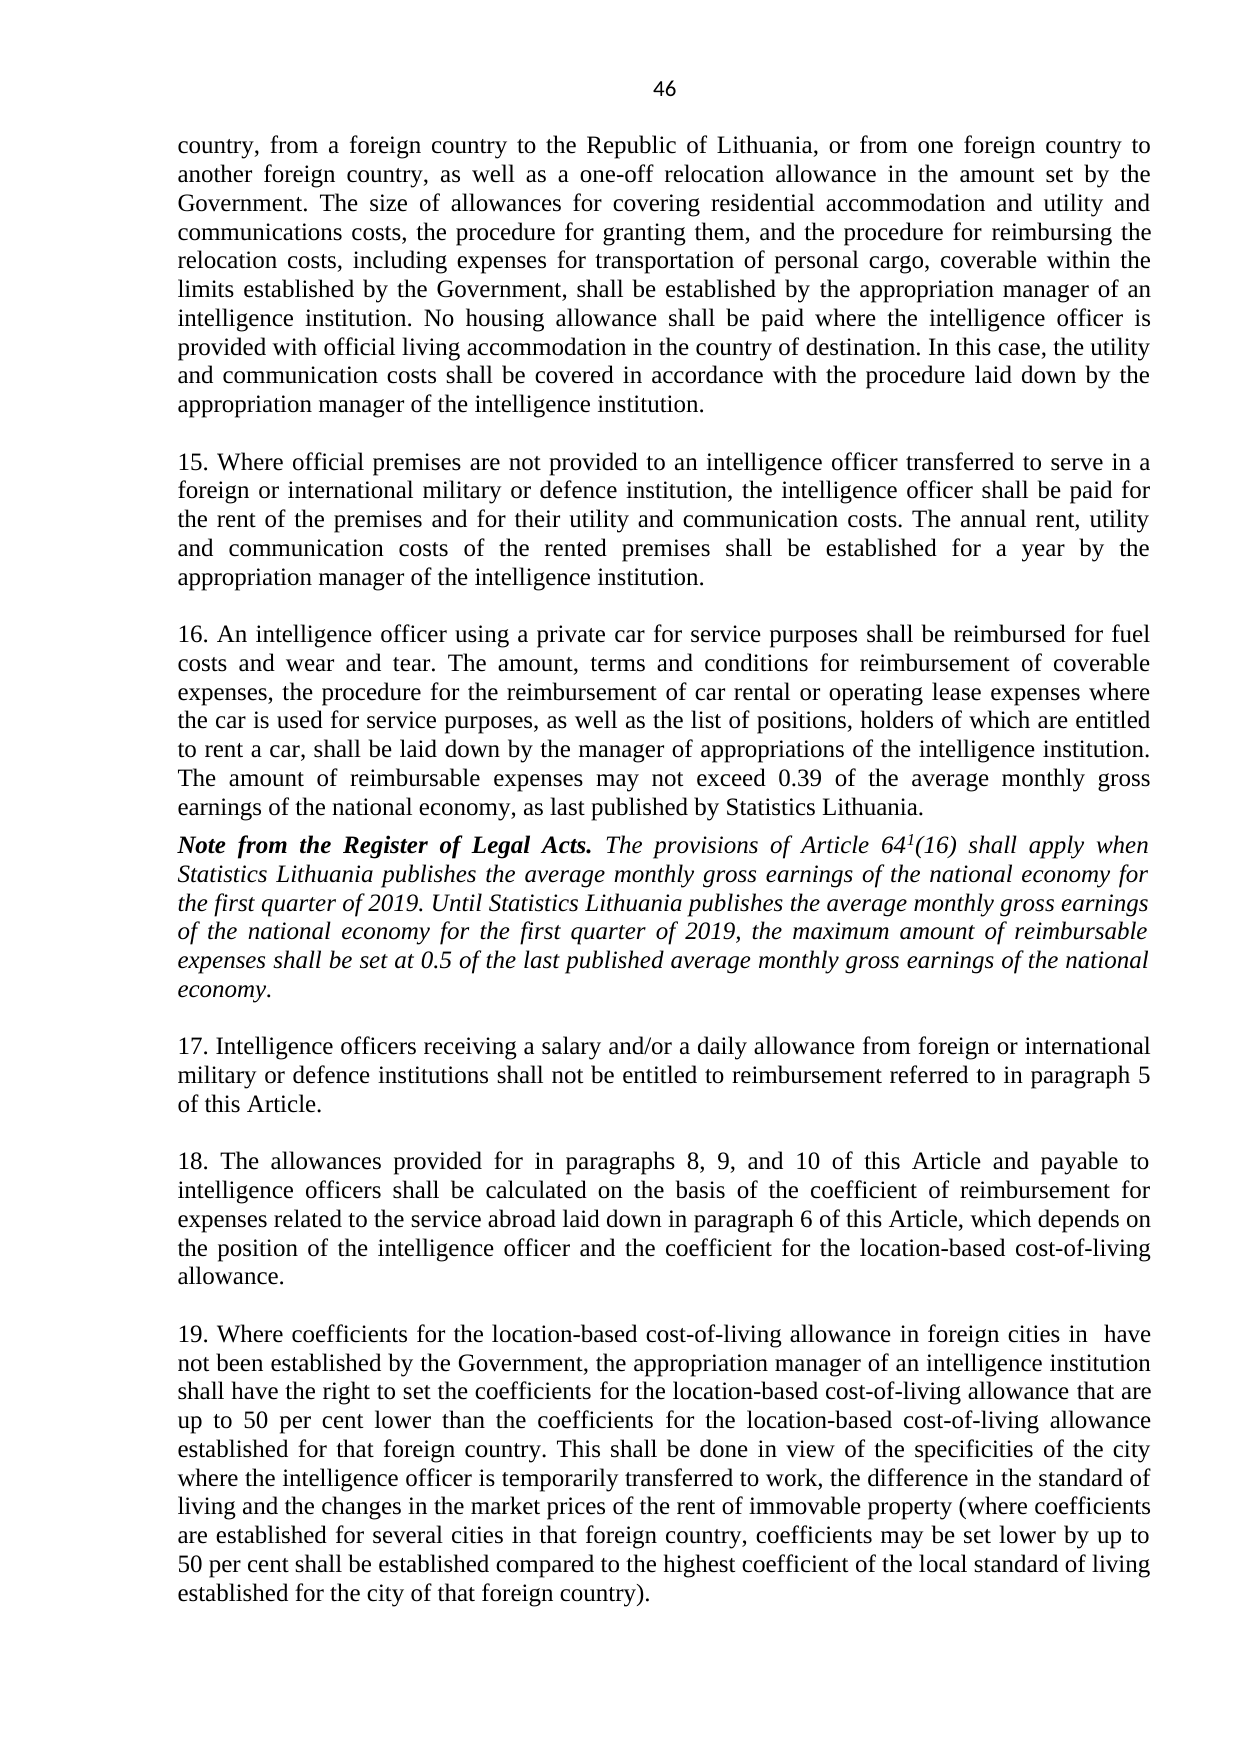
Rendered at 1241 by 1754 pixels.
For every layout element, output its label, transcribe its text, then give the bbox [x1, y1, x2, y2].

text 17. Intelligence officers receiving a salary and/or a daily allowance from foreign or international military or defence institutions shall not be entitled to reimbursement referred to in paragraph 5 of this Article. [177, 1031, 1152, 1118]
text 16. An intelligence officer using a private car for service purposes shall be reimbursed for fuel costs and wear and tear. The amount, terms and conditions for reimbursement of coverable expenses, the procedure for the reimbursement of car rental or operating lease expenses where the car is used for service purposes, as well as the list of positions, holders of which are entitled to rent a car, shall be laid down by the manager of appropriations of the intelligence institution. The amount of reimbursable expenses may not exceed 0.39 of the average monthly gross earnings of the national economy, as last published by Statistics Lithuania. [177, 619, 1152, 821]
text 15. Where official premises are not provided to an intelligence officer transferred to serve in a foreign or international military or defence institution, the intelligence officer shall be paid for the rent of the premises and for their utility and communication costs. The annual rent, utility and communication costs of the rented premises shall be established for a year by the appropriation manager of the intelligence institution. [177, 447, 1152, 591]
text Note from the Register of Legal Acts. The provisions of Article 641(16) shall apply when Statistics Lithuania publishes the average monthly gross earnings of the national economy for the first quarter of 2019. Until Statistics Lithuania publishes the average monthly gross earnings of the national economy for the first quarter of 2019, the maximum amount of reimbursable expenses shall be set at 0.5 of the last published average monthly gross earnings of the national economy. [177, 830, 1152, 1003]
text 19. Where coefficients for the location-based cost-of-living allowance in foreign cities in have not been established by the Government, the appropriation manager of an intelligence institution shall have the right to set the coefficients for the location-based cost-of-living allowance that are up to 50 per cent lower than the coefficients for the location-based cost-of-living allowance established for that foreign country. This shall be done in view of the specificities of the city where the intelligence officer is temporarily transferred to work, the difference in the standard of living and the changes in the market prices of the rent of immovable property (where coefficients are established for several cities in that foreign country, coefficients may be set lower by up to 50 per cent shall be established compared to the highest coefficient of the local standard of living established for the city of that foreign country). [177, 1319, 1152, 1606]
text country, from a foreign country to the Republic of Lithuania, or from one foreign country to another foreign country, as well as a one-off relocation allowance in the amount set by the Government. The size of allowances for covering residential accommodation and utility and communications costs, the procedure for granting them, and the procedure for reimbursing the relocation costs, including expenses for transportation of personal cargo, coverable within the limits established by the Government, shall be established by the appropriation manager of an intelligence institution. No housing allowance shall be paid where the intelligence officer is provided with official living accommodation in the country of destination. In this case, the utility and communication costs shall be covered in accordance with the procedure laid down by the appropriation manager of the intelligence institution. [177, 131, 1152, 418]
text 18. The allowances provided for in paragraphs 8, 9, and 10 of this Article and payable to intelligence officers shall be calculated on the basis of the coefficient of reimbursement for expenses related to the service abroad laid down in paragraph 6 of this Article, which depends on the position of the intelligence officer and the coefficient for the location-based cost-of-living allowance. [177, 1146, 1152, 1290]
